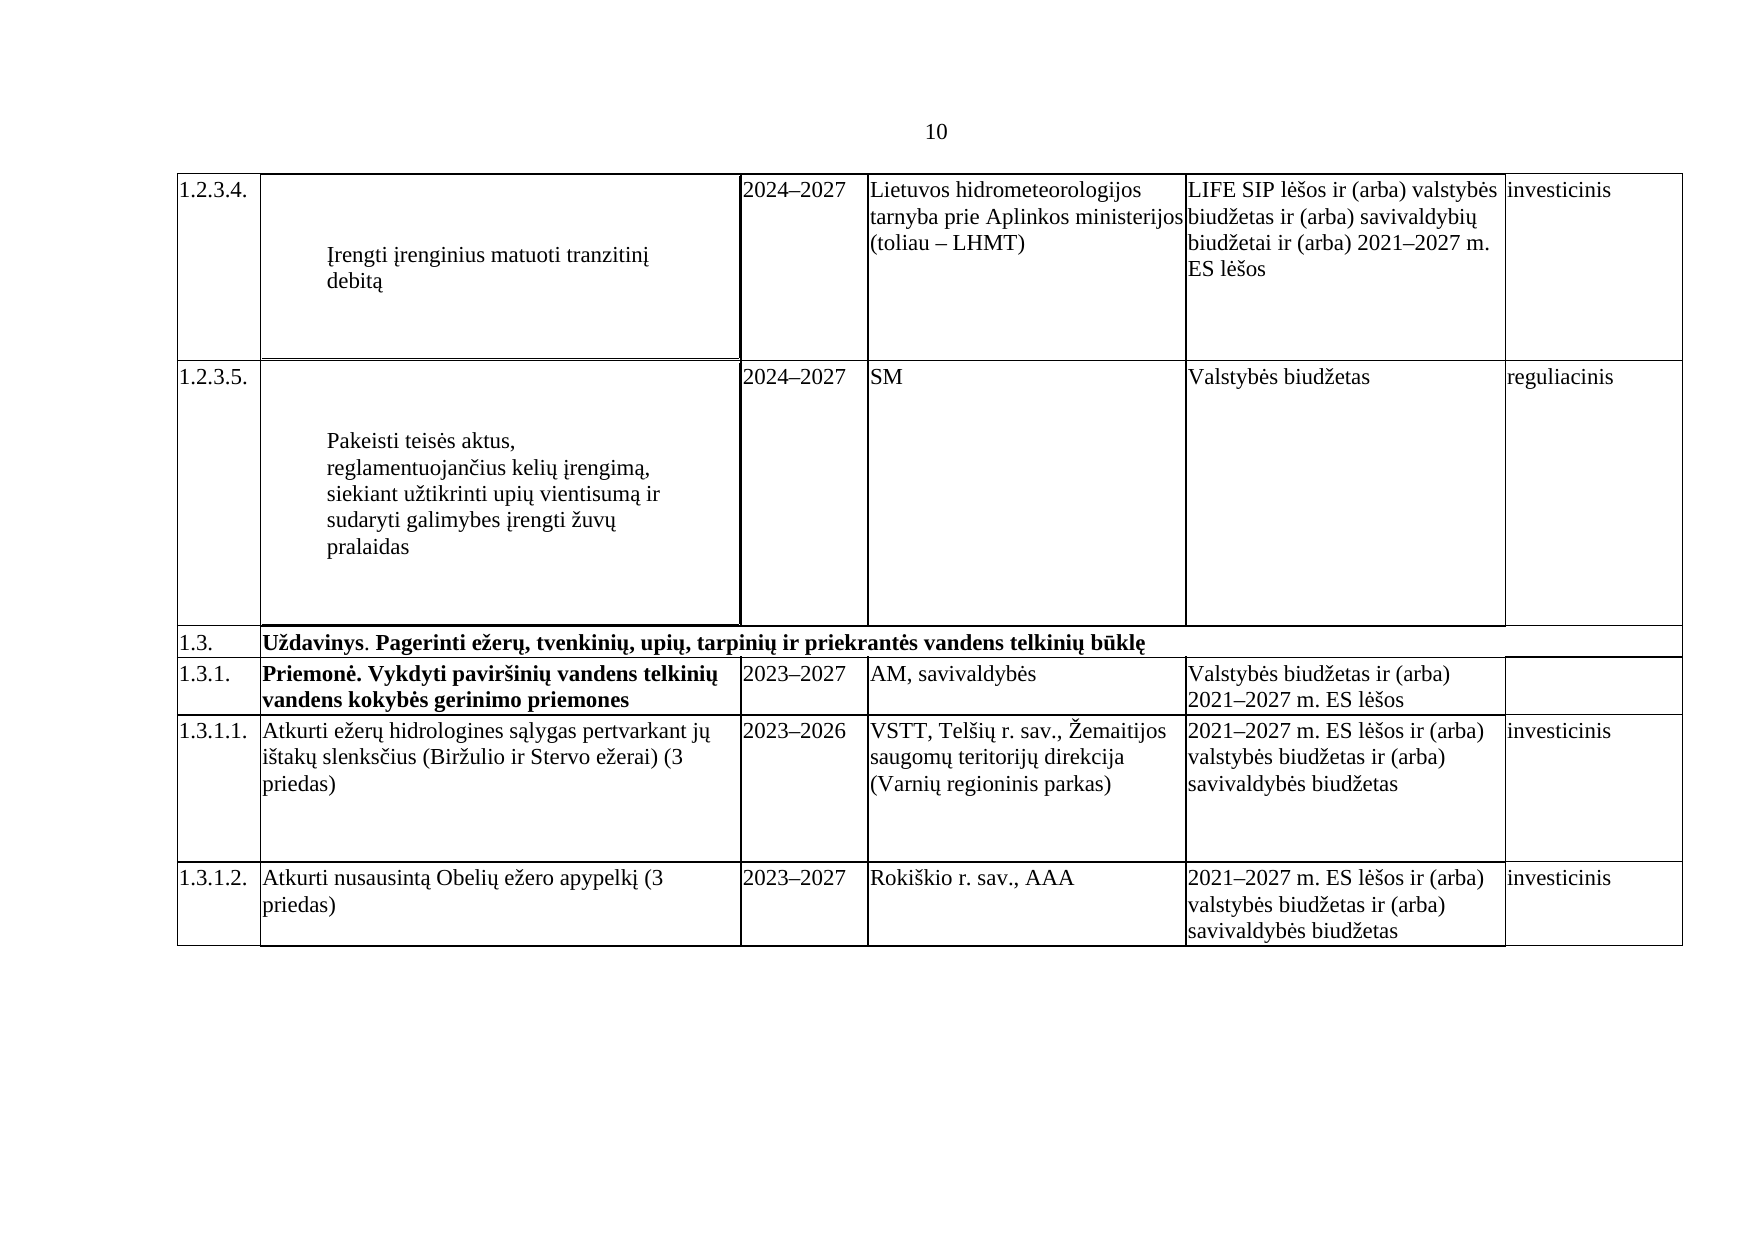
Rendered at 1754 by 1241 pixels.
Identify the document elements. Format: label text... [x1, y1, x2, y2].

table_cell SM [869, 361, 1185, 625]
table_cell 2023–2027 [742, 658, 867, 714]
table_cell Atkurti nusausintą Obelių ežero apypelkį (3 priedas) [261, 863, 740, 945]
table_cell 1.3.1.2. [178, 863, 260, 945]
table_cell LIFE SIP lėšos ir (arba) valstybės biudžetas ir (arba) savivaldybių biudžetai ir (arba) 2021–2027 m. ES lėšos [1187, 175, 1505, 360]
table_cell investicinis [1506, 715, 1682, 861]
table_cell 2023–2026 [742, 716, 867, 861]
table_cell AM, savivaldybės [869, 658, 1185, 714]
table_cell VSTT, Telšių r. sav., Žemaitijos saugomų teritorijų direkcija (Varnių regioninis parkas) [869, 716, 1185, 861]
table_cell Rokiškio r. sav., AAA [869, 863, 1185, 945]
table_cell 1.3.1.1. [178, 716, 260, 861]
table_cell 2021–2027 m. ES lėšos ir (arba) valstybės biudžetas ir (arba) savivaldybės biudžetas [1187, 716, 1505, 861]
table_cell Lietuvos hidrometeorologijos tarnyba prie Aplinkos ministerijos (toliau – LHMT) [869, 175, 1185, 360]
table_cell investicinis [1506, 862, 1682, 945]
table_cell [1506, 658, 1682, 714]
table_cell Atkurti ežerų hidrologines sąlygas pertvarkant jų ištakų slenksčius (Biržulio ir Stervo ežerai) (3 priedas) [261, 716, 740, 861]
table_cell Pakeisti teisės aktus, reglamentuojančius kelių įrengimą, siekiant užtikrinti upių vientisumą ir sudaryti galimybes įrengti žuvų pralaidas [261, 361, 740, 625]
table_cell 2023–2027 [742, 863, 867, 945]
table_cell 1.3. [178, 626, 260, 656]
table_cell 1.3.1. [178, 658, 260, 714]
table_cell 1.2.3.4. [178, 174, 260, 360]
table_cell 2024–2027 [742, 361, 867, 625]
table_cell Uždavinys. Pagerinti ežerų, tvenkinių, upių, tarpinių ir priekrantės vandens telkinių būklę [261, 626, 1682, 656]
table_cell 1.2.3.5. [178, 361, 260, 625]
table_cell Valstybės biudžetas ir (arba) 2021–2027 m. ES lėšos [1187, 658, 1505, 714]
table_cell investicinis [1506, 174, 1682, 360]
table_cell 2021–2027 m. ES lėšos ir (arba) valstybės biudžetas ir (arba) savivaldybės biudžetas [1187, 863, 1505, 945]
table_cell Valstybės biudžetas [1187, 361, 1505, 625]
table_cell reguliacinis [1506, 361, 1682, 625]
table_cell Priemonė. Vykdyti paviršinių vandens telkinių vandens kokybės gerinimo priemones [261, 658, 740, 714]
table_cell 2024–2027 [742, 175, 867, 360]
table_cell Įrengti įrenginius matuoti tranzitinį debitą [261, 175, 740, 360]
